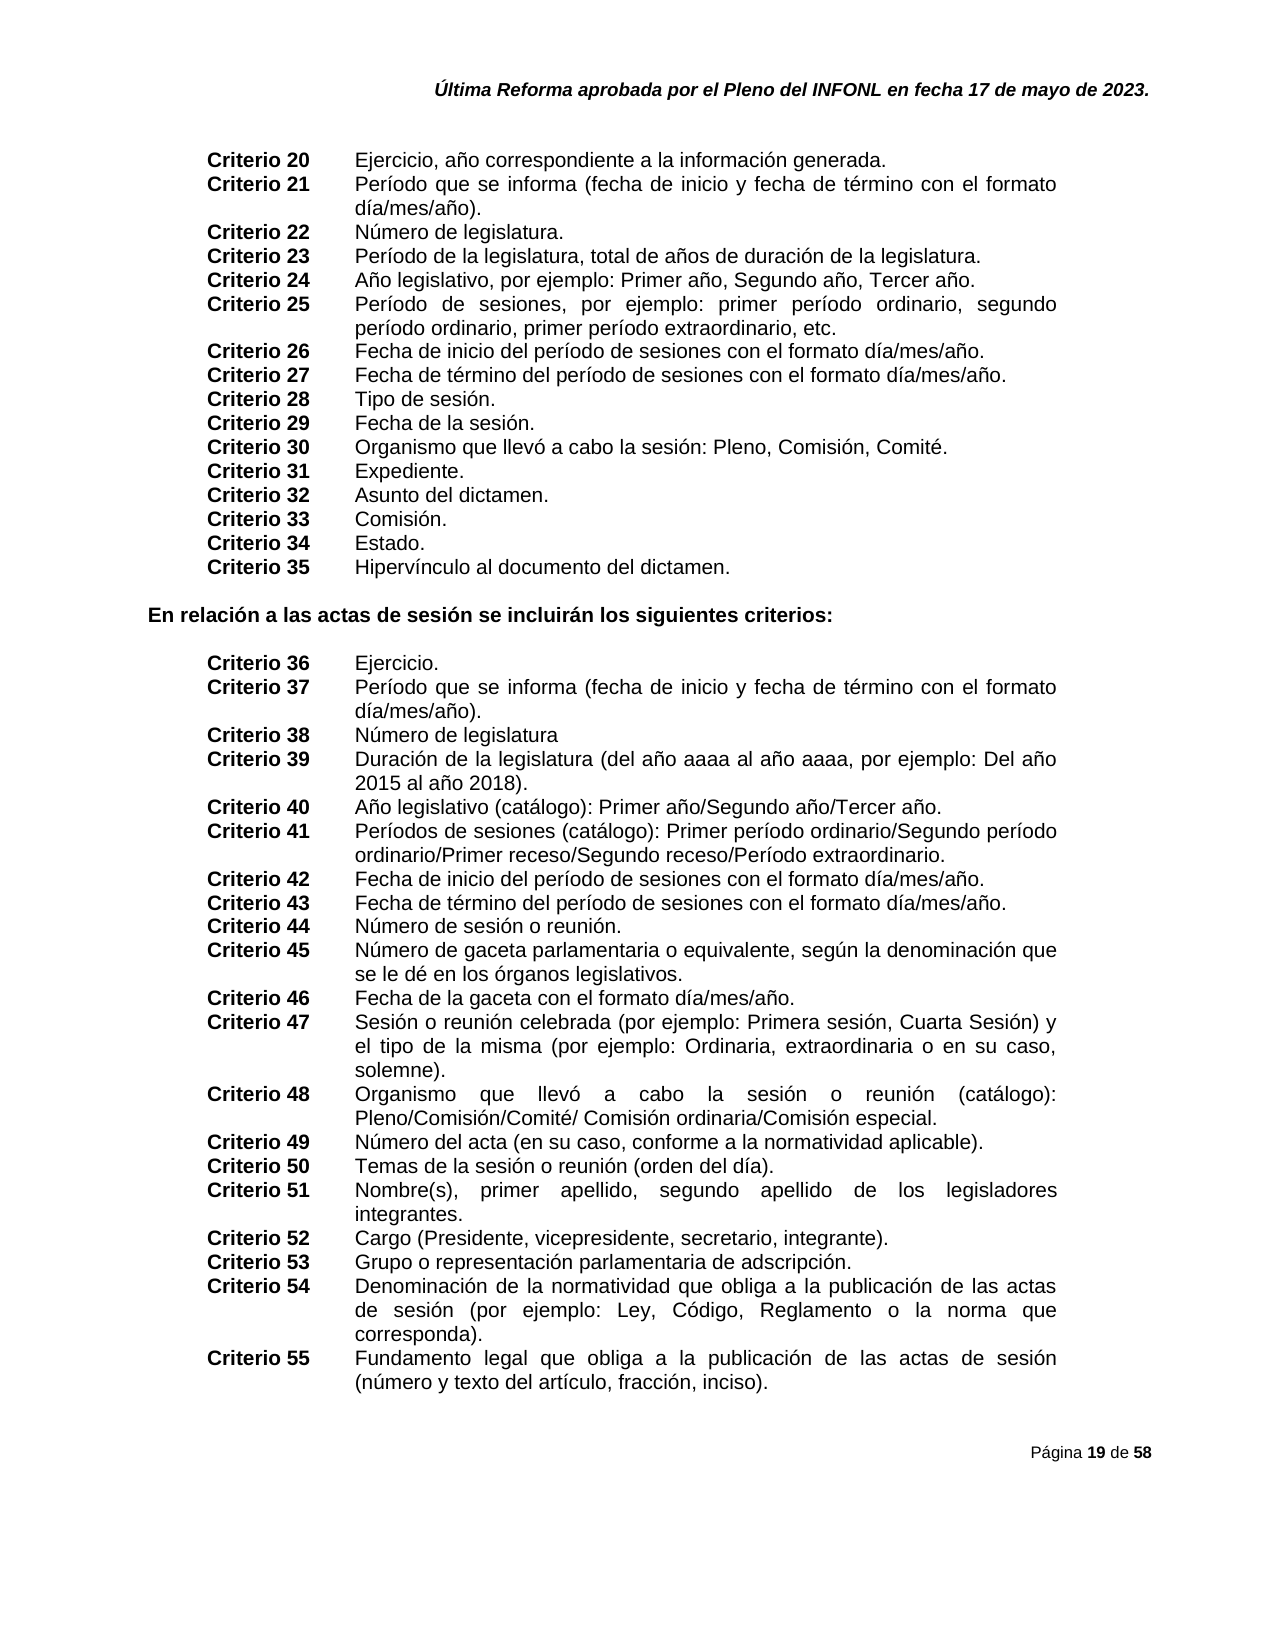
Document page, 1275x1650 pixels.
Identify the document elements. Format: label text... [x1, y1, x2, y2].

text Criterio 21 Período que se informa (fecha de inicio y fecha de término con el formato día/mes/año). [207, 172, 1058, 219]
text Criterio 39 Duración de la legislatura (del año aaaa al año aaaa, por ejemplo: Del año 2015 al año 2018). [207, 747, 1058, 794]
text Criterio 51 Nombre(s), primer apellido, segundo apellido de los legisladores integrantes. [207, 1178, 1058, 1226]
text Criterio 50 Temas de la sesión o reunión (orden del día). [207, 1154, 1058, 1178]
text Criterio 48 Organismo que llevó a cabo la sesión o reunión (catálogo): Pleno/Comisión/Comité/ Comisión ordinaria/Comisión especial. [207, 1082, 1058, 1130]
text Criterio 55 Fundamento legal que obliga a la publicación de las actas de sesión (número y texto del artículo, fracción, inciso). [207, 1346, 1058, 1393]
text En relación a las actas de sesión se incluirán los siguientes criterios: [148, 603, 1058, 627]
text Criterio 46 Fecha de la gaceta con el formato día/mes/año. [207, 986, 1058, 1010]
text Criterio 40 Año legislativo (catálogo): Primer año/Segundo año/Tercer año. [207, 794, 1058, 818]
text Criterio 43 Fecha de término del período de sesiones con el formato día/mes/año. [207, 890, 1058, 914]
text Criterio 38 Número de legislatura [207, 723, 1058, 747]
text Criterio 23 Período de la legislatura, total de años de duración de la legislatura. [207, 243, 1058, 267]
text Criterio 33 Comisión. [207, 507, 1058, 531]
text Criterio 34 Estado. [207, 531, 1058, 555]
text Criterio 30 Organismo que llevó a cabo la sesión: Pleno, Comisión, Comité. [207, 435, 1058, 459]
text Criterio 32 Asunto del dictamen. [207, 483, 1058, 507]
text Criterio 29 Fecha de la sesión. [207, 411, 1058, 435]
text Criterio 20 Ejercicio, año correspondiente a la información generada. [207, 148, 1058, 172]
text Criterio 45 Número de gaceta parlamentaria o equivalente, según la denominación que se le dé en los órganos legislativos. [207, 938, 1058, 986]
text Criterio 26 Fecha de inicio del período de sesiones con el formato día/mes/año. [207, 339, 1058, 363]
text Criterio 22 Número de legislatura. [207, 219, 1058, 243]
text Criterio 47 Sesión o reunión celebrada (por ejemplo: Primera sesión, Cuarta Sesión) y el tipo de la misma (por ejemplo: Ordinaria, extraordinaria o en su caso, solemne). [207, 1010, 1058, 1082]
text Criterio 24 Año legislativo, por ejemplo: Primer año, Segundo año, Tercer año. [207, 267, 1058, 291]
text Criterio 53 Grupo o representación parlamentaria de adscripción. [207, 1250, 1058, 1274]
text Criterio 37 Período que se informa (fecha de inicio y fecha de término con el formato día/mes/año). [207, 675, 1058, 723]
text Criterio 27 Fecha de término del período de sesiones con el formato día/mes/año. [207, 363, 1058, 387]
text Criterio 41 Períodos de sesiones (catálogo): Primer período ordinario/Segundo período ordinario/Primer receso/Segundo receso/Período extraordinario. [207, 818, 1058, 866]
text Criterio 25 Período de sesiones, por ejemplo: primer período ordinario, segundo período ordinario, primer período extraordinario, etc. [207, 291, 1058, 339]
text Criterio 44 Número de sesión o reunión. [207, 914, 1058, 938]
text Criterio 42 Fecha de inicio del período de sesiones con el formato día/mes/año. [207, 866, 1058, 890]
text Criterio 54 Denominación de la normatividad que obliga a la publicación de las actas de sesión (por ejemplo: Ley, Código, Reglamento o la norma que corresponda). [207, 1274, 1058, 1346]
text Criterio 28 Tipo de sesión. [207, 387, 1058, 411]
text Criterio 52 Cargo (Presidente, vicepresidente, secretario, integrante). [207, 1226, 1058, 1250]
text Criterio 31 Expediente. [207, 459, 1058, 483]
text Criterio 49 Número del acta (en su caso, conforme a la normatividad aplicable). [207, 1130, 1058, 1154]
text Criterio 35 Hipervínculo al documento del dictamen. [207, 555, 1058, 579]
text Criterio 36 Ejercicio. [207, 651, 1058, 675]
